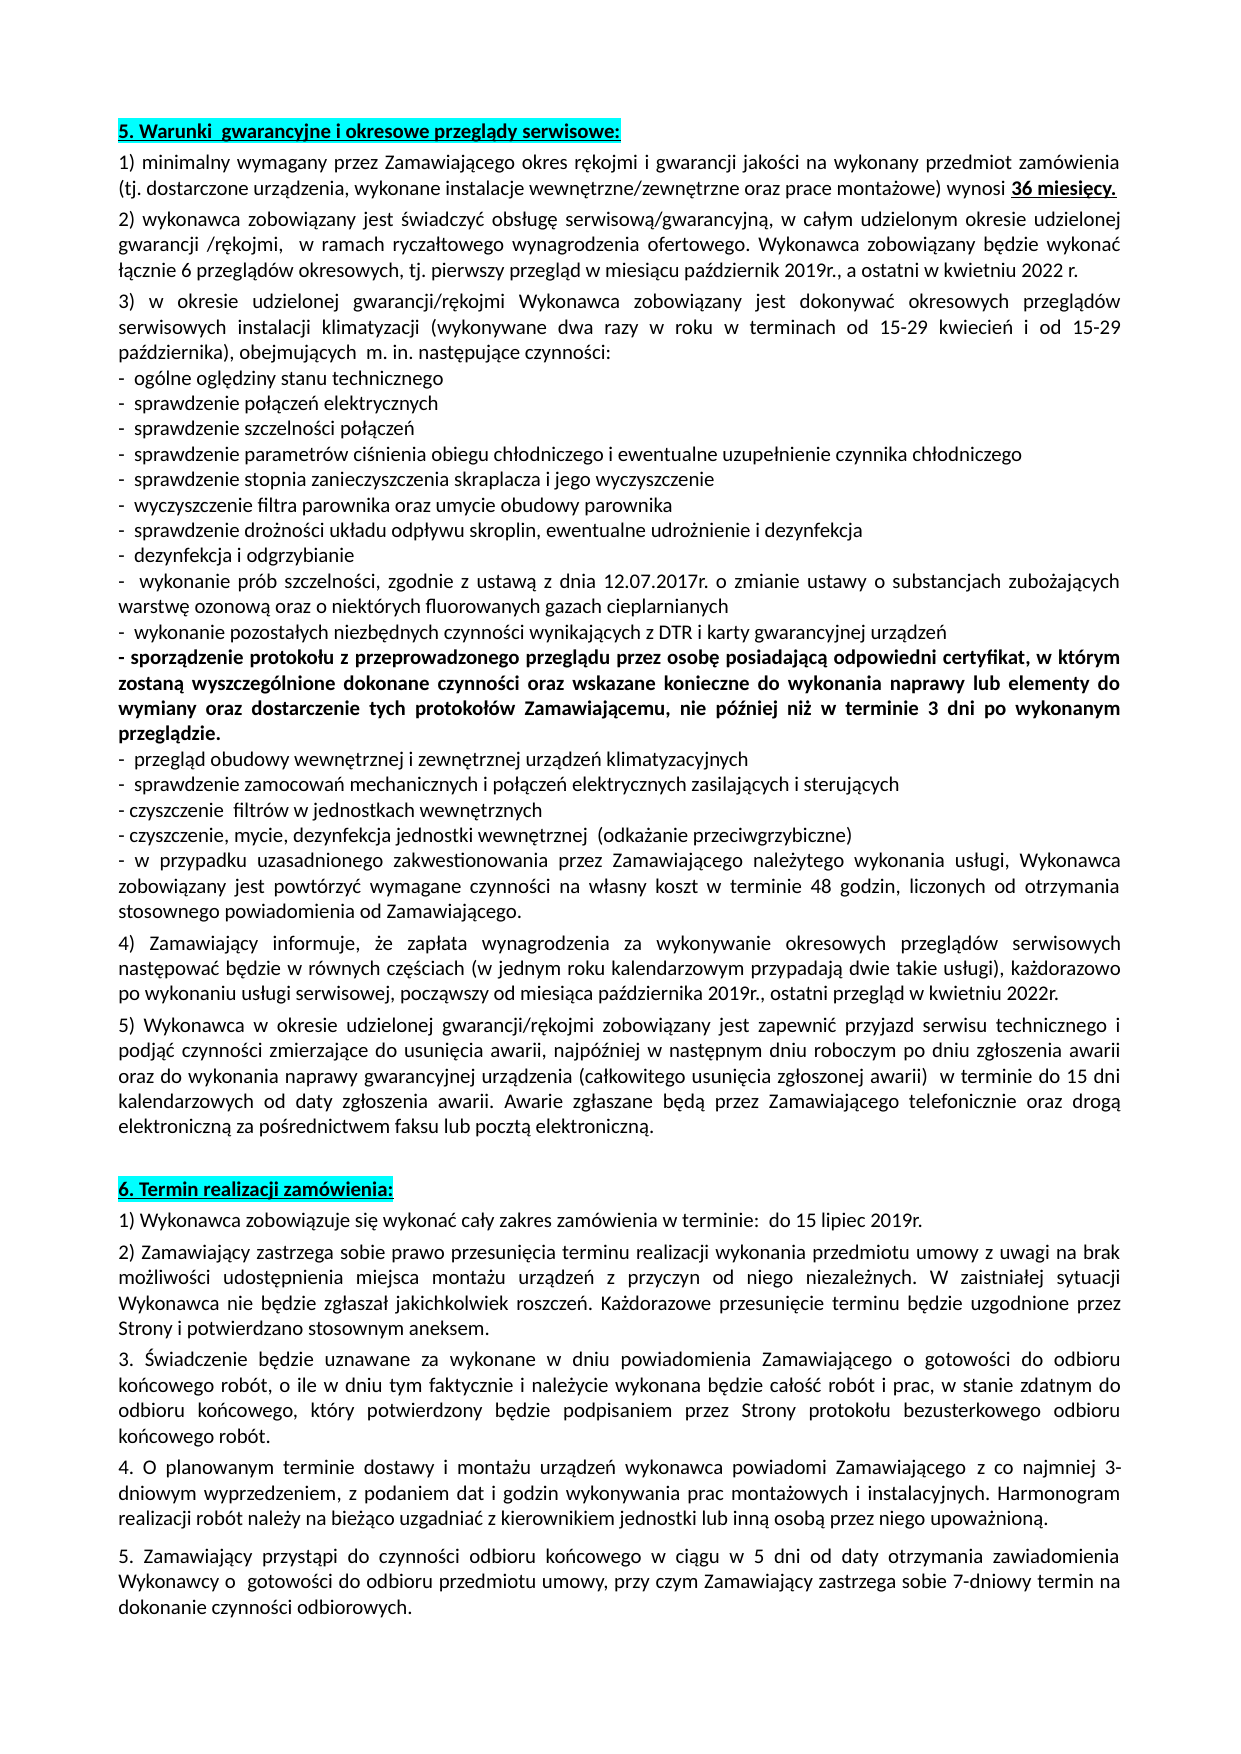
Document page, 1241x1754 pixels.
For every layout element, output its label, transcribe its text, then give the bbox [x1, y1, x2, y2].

text - sporządzenie protokołu z przeprowadzonego przeglądu przez osobę posiadającą odpowiedni certyfikat, w którym zostaną wyszczególnione dokonane czynności oraz wskazane konieczne do wykonania naprawy lub elementy do wymiany oraz dostarczenie tych protokołów Zamawiającemu, nie później niż w terminie 3 dni po wykonanym przeglądzie. [118, 644, 1122, 746]
text - przegląd obudowy wewnętrznej i zewnętrznej urządzeń klimatyzacyjnych [118, 746, 1122, 771]
text - dezynfekcja i odgrzybianie [118, 543, 1122, 568]
text - sprawdzenie zamocowań mechanicznych i połączeń elektrycznych zasilających i sterujących [118, 771, 1122, 797]
text - w przypadku uzasadnionego zakwestionowania przez Zamawiającego należytego wykonania usługi, Wykonawca zobowiązany jest powtórzyć wymagane czynności na własny koszt w terminie 48 godzin, liczonych od otrzymania stosownego powiadomienia od Zamawiającego. [118, 848, 1122, 924]
text 5. Warunki gwarancyjne i okresowe przeglądy serwisowe: [118, 118, 1122, 143]
text - sprawdzenie drożności układu odpływu skroplin, ewentualne udrożnienie i dezynfekcja [118, 517, 1122, 543]
text 1) minimalny wymagany przez Zamawiającego okres rękojmi i gwarancji jakości na wykonany przedmiot zamówienia (tj. dostarczone urządzenia, wykonane instalacje wewnętrzne/zewnętrzne oraz prace montażowe) wynosi 36 miesięcy. [118, 149, 1122, 200]
text - sprawdzenie parametrów ciśnienia obiegu chłodniczego i ewentualne uzupełnienie czynnika chłodniczego [118, 441, 1122, 466]
text 6. Termin realizacji zamówienia: [118, 1176, 1122, 1202]
text - czyszczenie, mycie, dezynfekcja jednostki wewnętrznej (odkażanie przeciwgrzybiczne) [118, 822, 1122, 848]
text - ogólne oględziny stanu technicznego [118, 365, 1122, 390]
text - wykonanie prób szczelności, zgodnie z ustawą z dnia 12.07.2017r. o zmianie ustawy o substancjach zubożających warstwę ozonową oraz o niektórych fluorowanych gazach cieplarnianych [118, 568, 1122, 619]
text - sprawdzenie połączeń elektrycznych [118, 390, 1122, 416]
text 5. Zamawiający przystąpi do czynności odbioru końcowego w ciągu w 5 dni od daty otrzymania zawiadomienia Wykonawcy o gotowości do odbioru przedmiotu umowy, przy czym Zamawiający zastrzega sobie 7-dniowy termin na dokonanie czynności odbiorowych. [118, 1543, 1122, 1619]
text 2) wykonawca zobowiązany jest świadczyć obsługę serwisową/gwarancyjną, w całym udzielonym okresie udzielonej gwarancji /rękojmi, w ramach ryczałtowego wynagrodzenia ofertowego. Wykonawca zobowiązany będzie wykonać łącznie 6 przeglądów okresowych, tj. pierwszy przegląd w miesiącu październik 2019r., a ostatni w kwietniu 2022 r. [118, 206, 1122, 282]
text 2) Zamawiający zastrzega sobie prawo przesunięcia terminu realizacji wykonania przedmiotu umowy z uwagi na brak możliwości udostępnienia miejsca montażu urządzeń z przyczyn od niego niezależnych. W zaistniałej sytuacji Wykonawca nie będzie zgłaszał jakichkolwiek roszczeń. Każdorazowe przesunięcie terminu będzie uzgodnione przez Strony i potwierdzano stosownym aneksem. [118, 1239, 1122, 1341]
text - wykonanie pozostałych niezbędnych czynności wynikających z DTR i karty gwarancyjnej urządzeń [118, 619, 1122, 644]
text - sprawdzenie szczelności połączeń [118, 416, 1122, 441]
text 3) w okresie udzielonej gwarancji/rękojmi Wykonawca zobowiązany jest dokonywać okresowych przeglądów serwisowych instalacji klimatyzacji (wykonywane dwa razy w roku w terminach od 15-29 kwiecień i od 15-29 października), obejmujących m. in. następujące czynności: [118, 288, 1122, 365]
text 4. O planowanym terminie dostawy i montażu urządzeń wykonawca powiadomi Zamawiającego z co najmniej 3-dniowym wyprzedzeniem, z podaniem dat i godzin wykonywania prac montażowych i instalacyjnych. Harmonogram realizacji robót należy na bieżąco uzgadniać z kierownikiem jednostki lub inną osobą przez niego upoważnioną. [118, 1454, 1122, 1531]
text - czyszczenie filtrów w jednostkach wewnętrznych [118, 797, 1122, 822]
text 3. Świadczenie będzie uznawane za wykonane w dniu powiadomienia Zamawiającego o gotowości do odbioru końcowego robót, o ile w dniu tym faktycznie i należycie wykonana będzie całość robót i prac, w stanie zdatnym do odbioru końcowego, który potwierdzony będzie podpisaniem przez Strony protokołu bezusterkowego odbioru końcowego robót. [118, 1347, 1122, 1448]
text 1) Wykonawca zobowiązuje się wykonać cały zakres zamówienia w terminie: do 15 lipiec 2019r. [118, 1208, 1122, 1233]
text 5) Wykonawca w okresie udzielonej gwarancji/rękojmi zobowiązany jest zapewnić przyjazd serwisu technicznego i podjąć czynności zmierzające do usunięcia awarii, najpóźniej w następnym dniu roboczym po dniu zgłoszenia awarii oraz do wykonania naprawy gwarancyjnej urządzenia (całkowitego usunięcia zgłoszonej awarii) w terminie do 15 dni kalendarzowych od daty zgłoszenia awarii. Awarie zgłaszane będą przez Zamawiającego telefonicznie oraz drogą elektroniczną za pośrednictwem faksu lub pocztą elektroniczną. [118, 1012, 1122, 1139]
text 4) Zamawiający informuje, że zapłata wynagrodzenia za wykonywanie okresowych przeglądów serwisowych następować będzie w równych częściach (w jednym roku kalendarzowym przypadają dwie takie usługi), każdorazowo po wykonaniu usługi serwisowej, począwszy od miesiąca października 2019r., ostatni przegląd w kwietniu 2022r. [118, 930, 1122, 1006]
text - wyczyszczenie filtra parownika oraz umycie obudowy parownika [118, 492, 1122, 517]
text - sprawdzenie stopnia zanieczyszczenia skraplacza i jego wyczyszczenie [118, 466, 1122, 492]
